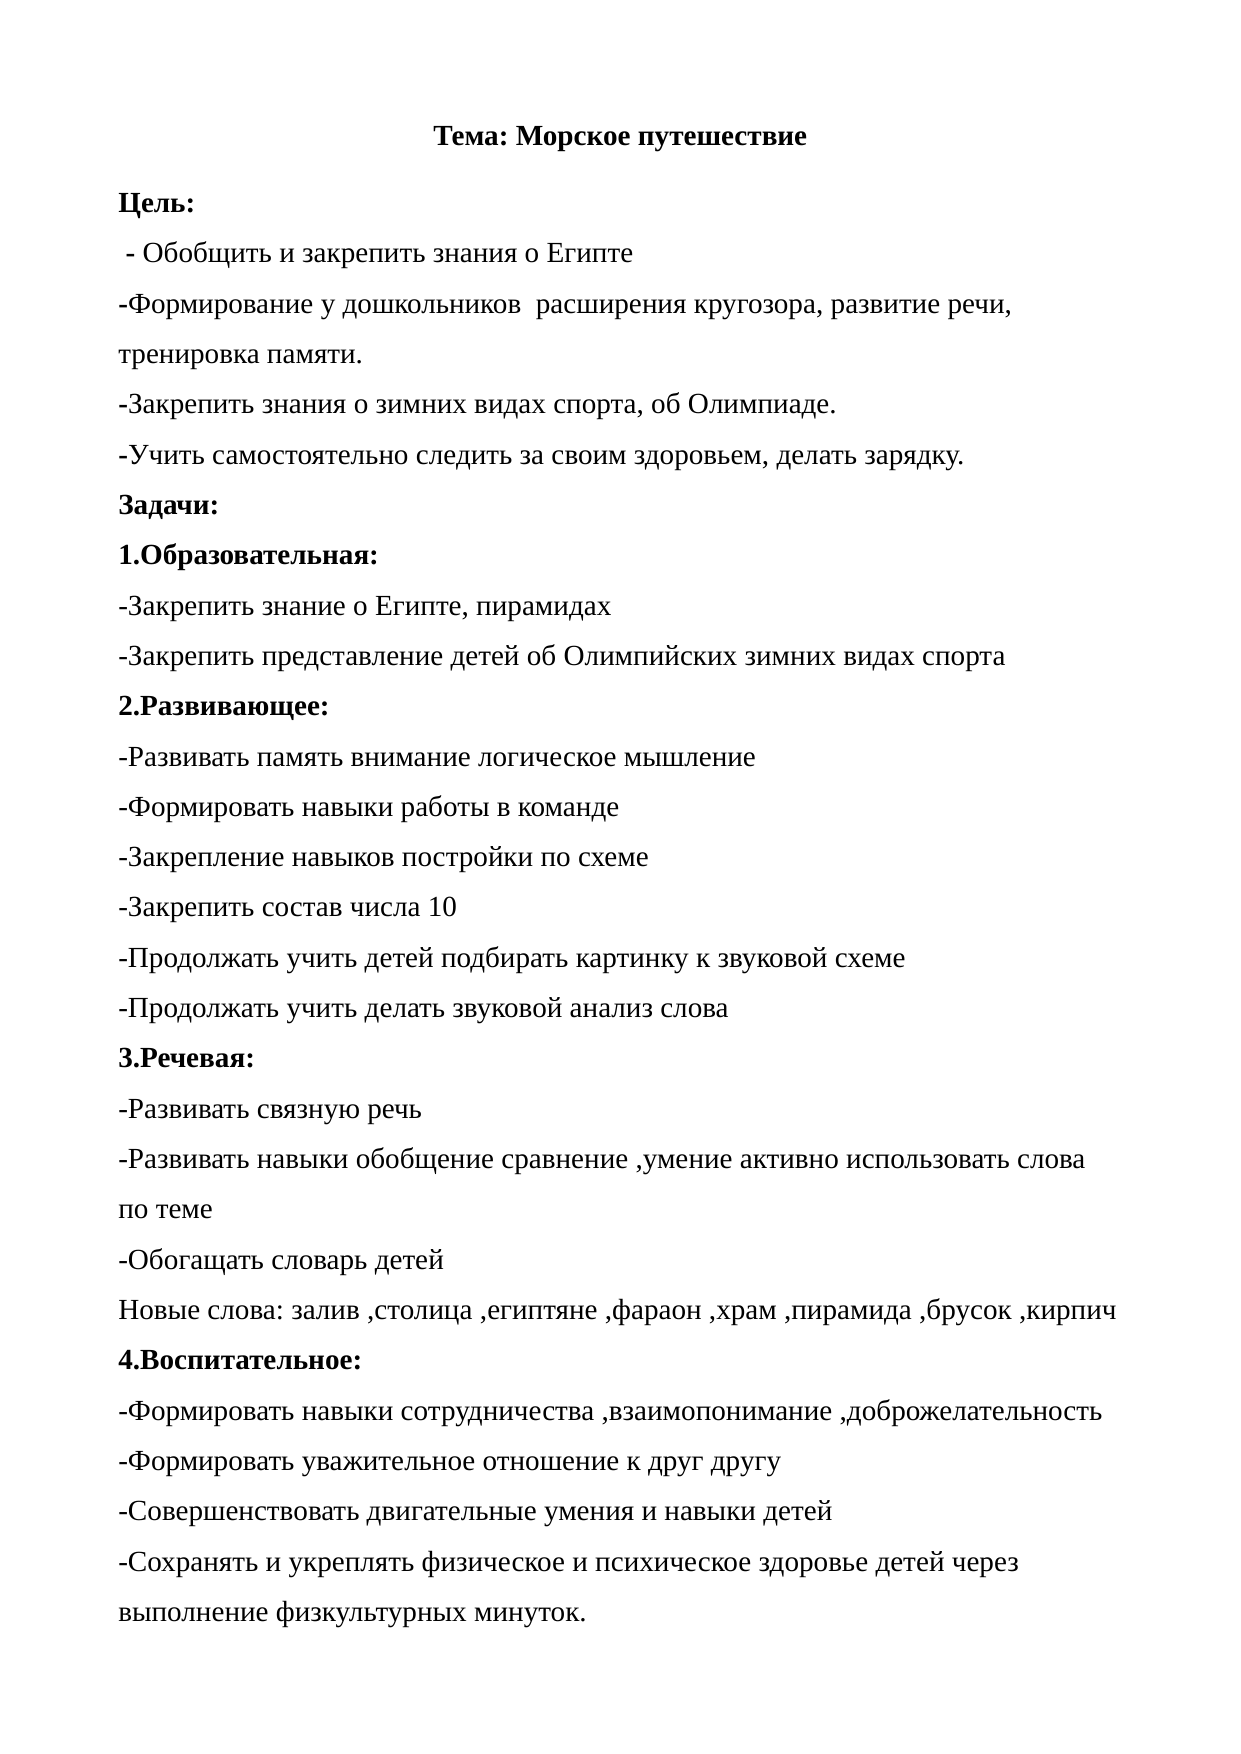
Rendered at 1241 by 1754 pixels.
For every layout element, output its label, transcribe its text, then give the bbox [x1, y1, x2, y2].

text -Развивать связную речь [118, 1091, 1122, 1124]
text -Формировать уважительное отношение к друг другу [118, 1443, 1122, 1477]
text - Обобщить и закрепить знания о Египте [118, 236, 1122, 269]
text -Обогащать словарь детей [118, 1242, 1122, 1275]
text Цель: [118, 185, 1122, 219]
text 1.Образовательная: [118, 537, 1122, 571]
text Тема: Морское путешествие [118, 118, 1122, 152]
text Задачи: [118, 487, 1122, 521]
text Новые слова: залив ,столица ,египтяне ,фараон ,храм ,пирамида ,брусок ,кирпич [118, 1292, 1122, 1326]
text -Совершенствовать двигательные умения и навыки детей [118, 1493, 1122, 1527]
text -Продолжать учить детей подбирать картинку к звуковой схеме [118, 940, 1122, 973]
text -Развивать память внимание логическое мышление [118, 739, 1122, 772]
text -Закрепить представление детей об Олимпийских зимних видах спорта [118, 638, 1122, 672]
text -Развивать навыки обобщение сравнение ,умение активно использовать слова по теме [118, 1141, 1122, 1225]
text -Закрепление навыков постройки по схеме [118, 839, 1122, 873]
text -Продолжать учить делать звуковой анализ слова [118, 990, 1122, 1024]
text -Закрепить состав числа 10 [118, 889, 1122, 923]
text -Сохранять и укреплять физическое и психическое здоровье детей через выполнение физкультурных минуток. [118, 1544, 1122, 1627]
text -Учить самостоятельно следить за своим здоровьем, делать зарядку. [118, 437, 1122, 470]
text -Формирование у дошкольников расширения кругозора, развитие речи, тренировка памяти. [118, 286, 1122, 370]
text -Формировать навыки работы в команде [118, 789, 1122, 822]
text -Закрепить знание о Египте, пирамидах [118, 588, 1122, 621]
text 4.Воспитательное: [118, 1342, 1122, 1376]
text -Формировать навыки сотрудничества ,взаимопонимание ,доброжелательность [118, 1393, 1122, 1426]
text -Закрепить знания о зимних видах спорта, об Олимпиаде. [118, 386, 1122, 420]
text 3.Речевая: [118, 1041, 1122, 1074]
text 2.Развивающее: [118, 688, 1122, 722]
